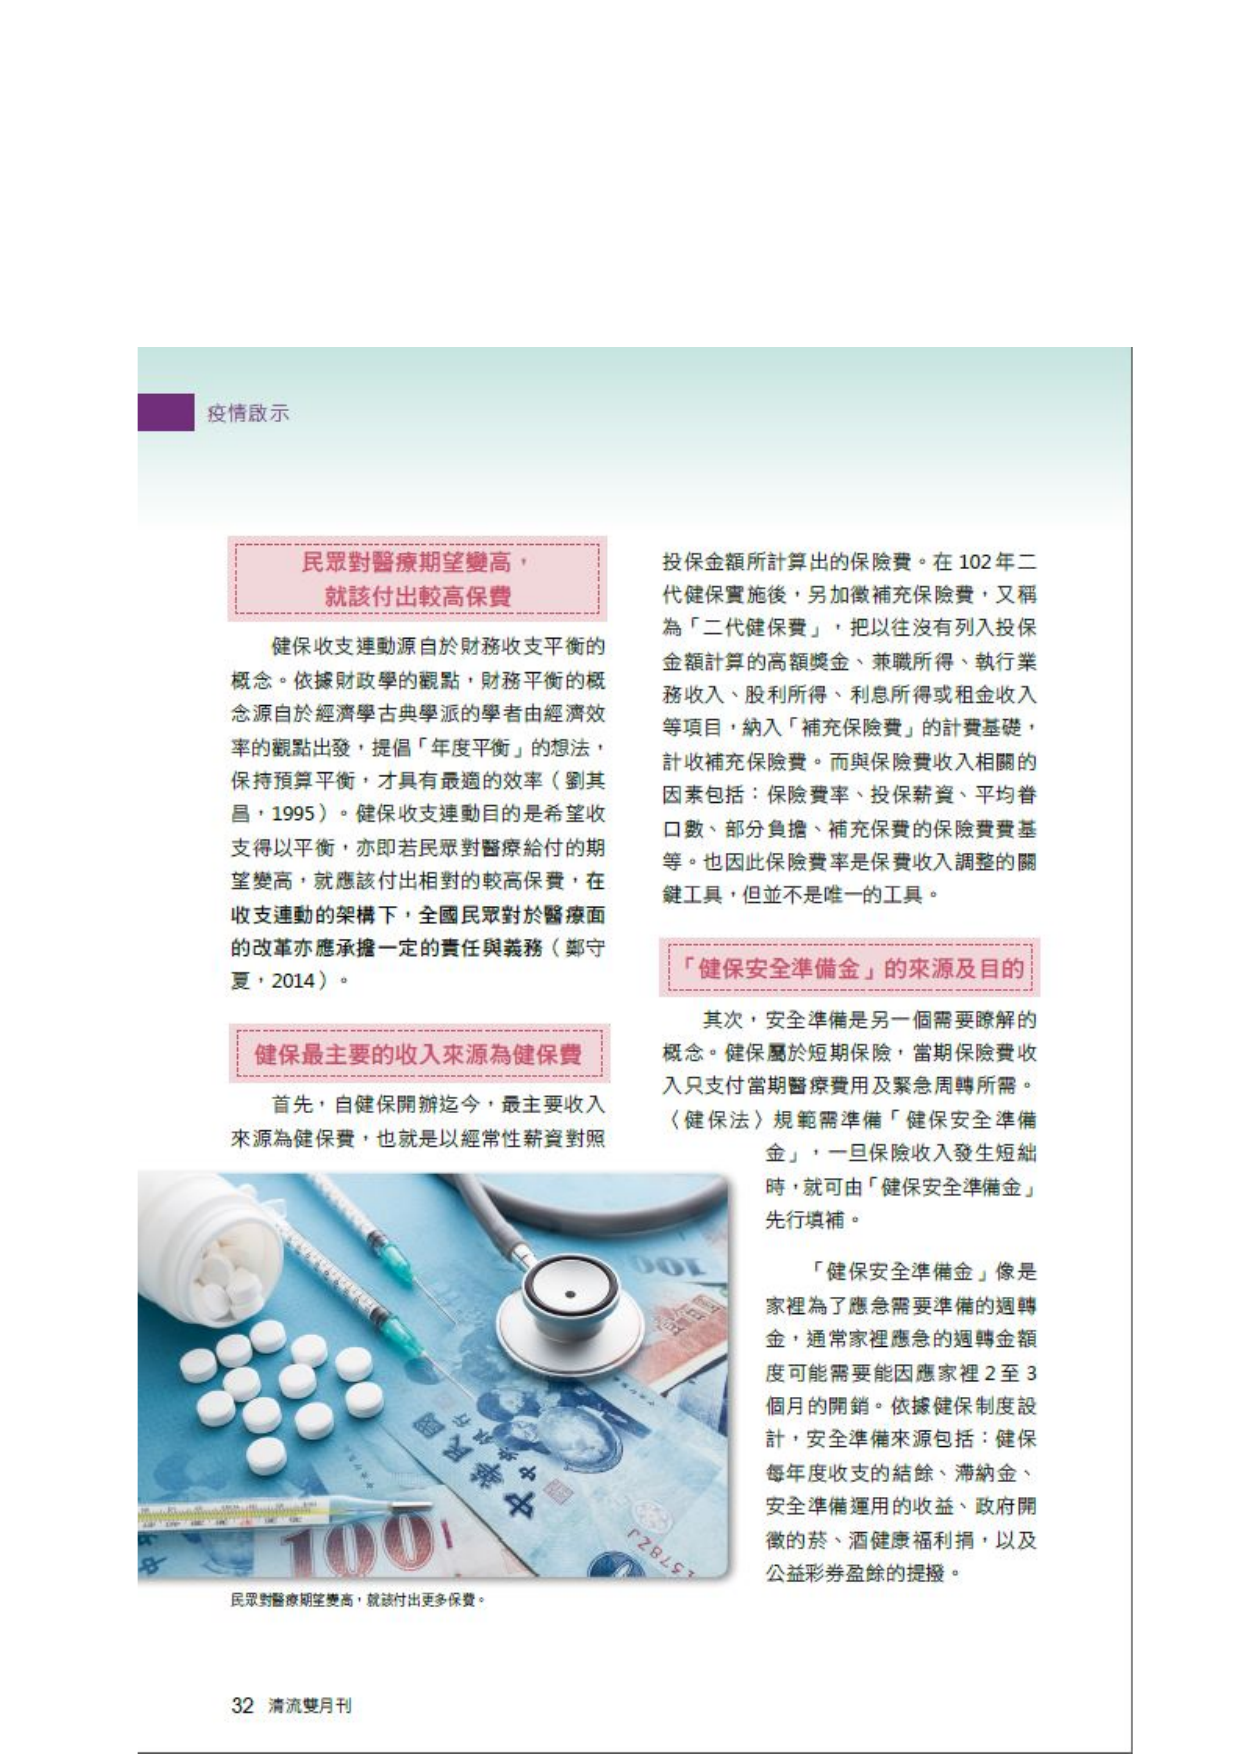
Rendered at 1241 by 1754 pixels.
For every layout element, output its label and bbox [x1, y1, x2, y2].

picture [137, 347, 1133, 1754]
